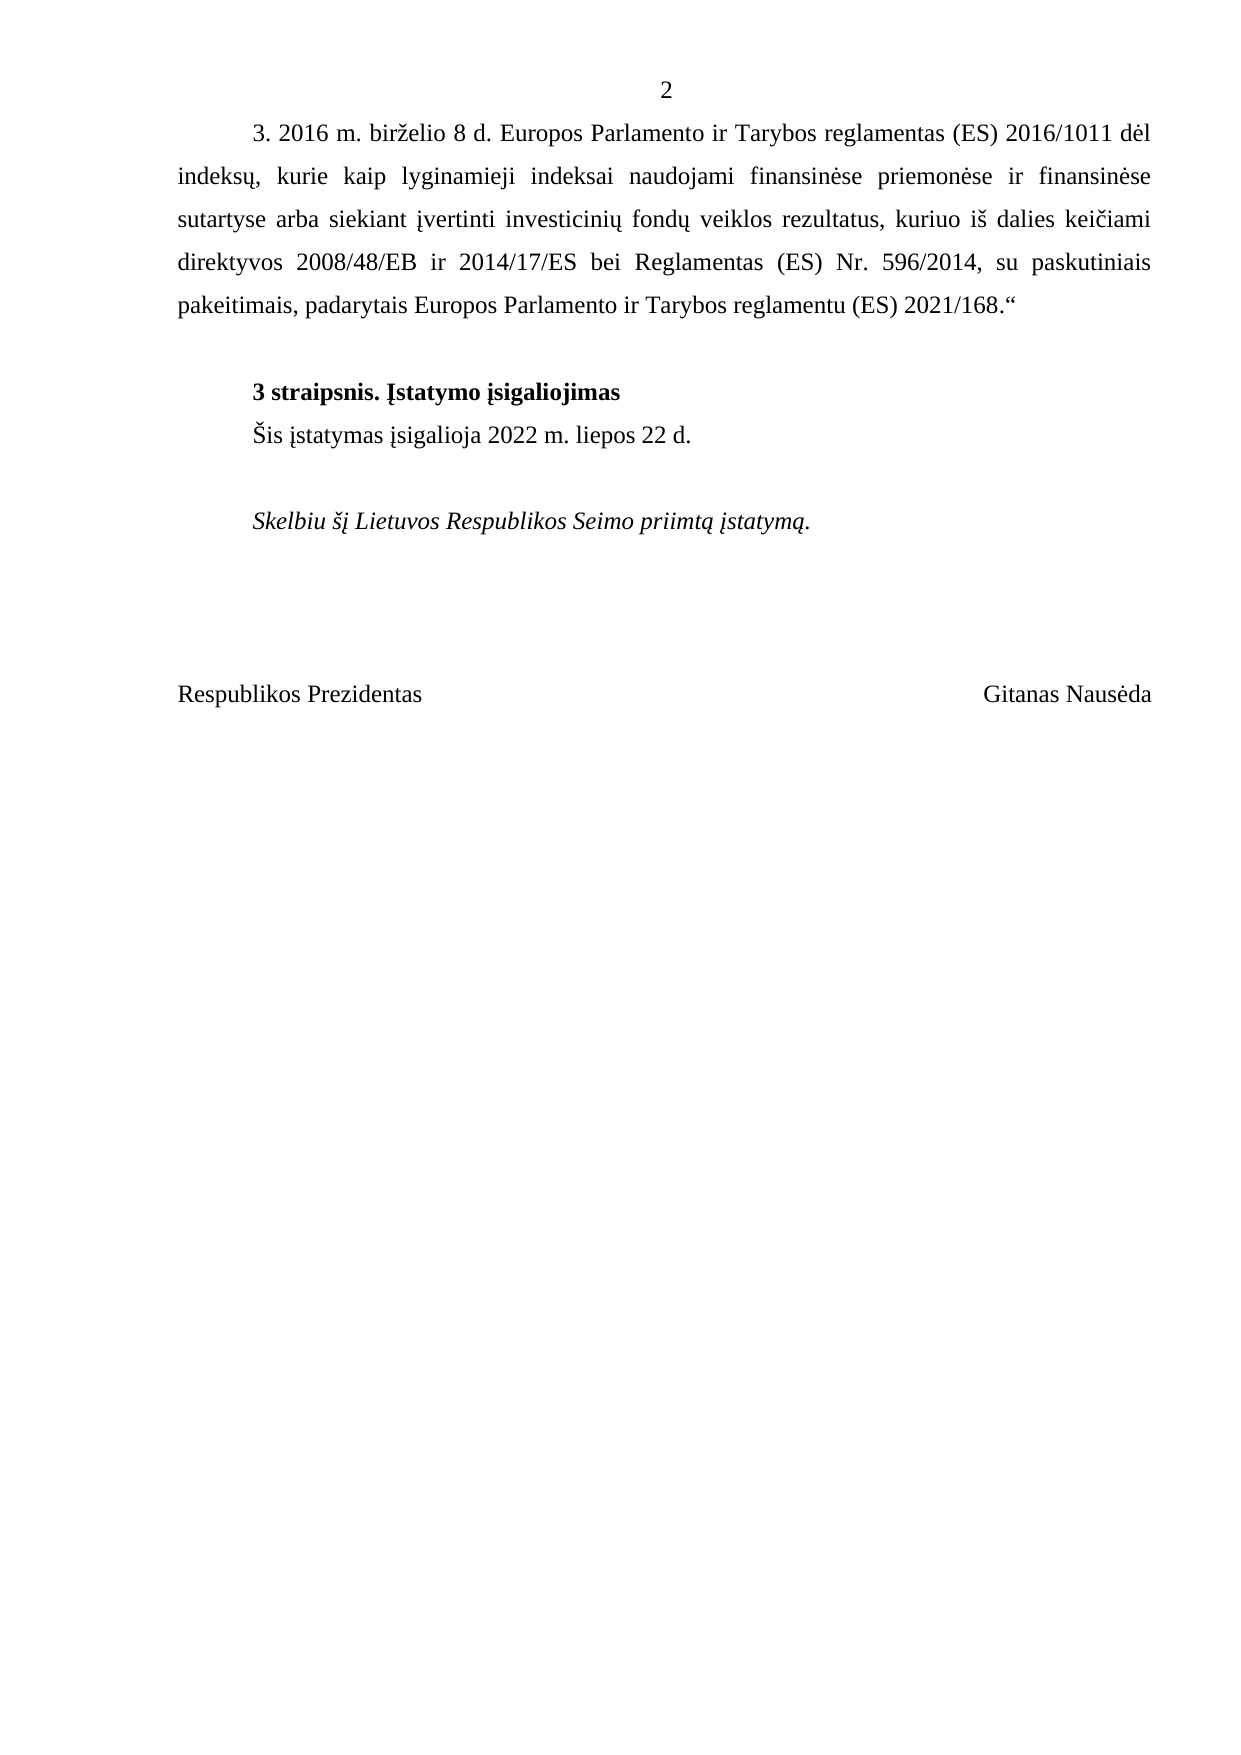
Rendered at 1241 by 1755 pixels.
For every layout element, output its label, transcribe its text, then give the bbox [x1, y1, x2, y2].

text 3 straipsnis. Įstatymo įsigaliojimas [177, 377, 1152, 406]
text Šis įstatymas įsigalioja 2022 m. liepos 22 d. [177, 420, 1152, 449]
text 3. 2016 m. birželio 8 d. Europos Parlamento ir Tarybos reglamentas (ES) 2016/1011 dėl indeksų, kurie kaip lyginamieji indeksai naudojami finansinėse priemonėse ir finansinėse sutartyse arba siekiant įvertinti investicinių fondų veiklos rezultatus, kuriuo iš dalies keičiami direktyvos 2008/48/EB ir 2014/17/ES bei Reglamentas (ES) Nr. 596/2014, su paskutiniais pakeitimais, padarytais Europos Parlamento ir Tarybos reglamentu (ES) 2021/168.“ [177, 118, 1152, 319]
text Skelbiu šį Lietuvos Respublikos Seimo priimtą įstatymą. [177, 506, 1152, 535]
text Respublikos Prezidentas Gitanas Nausėda [177, 679, 1152, 707]
